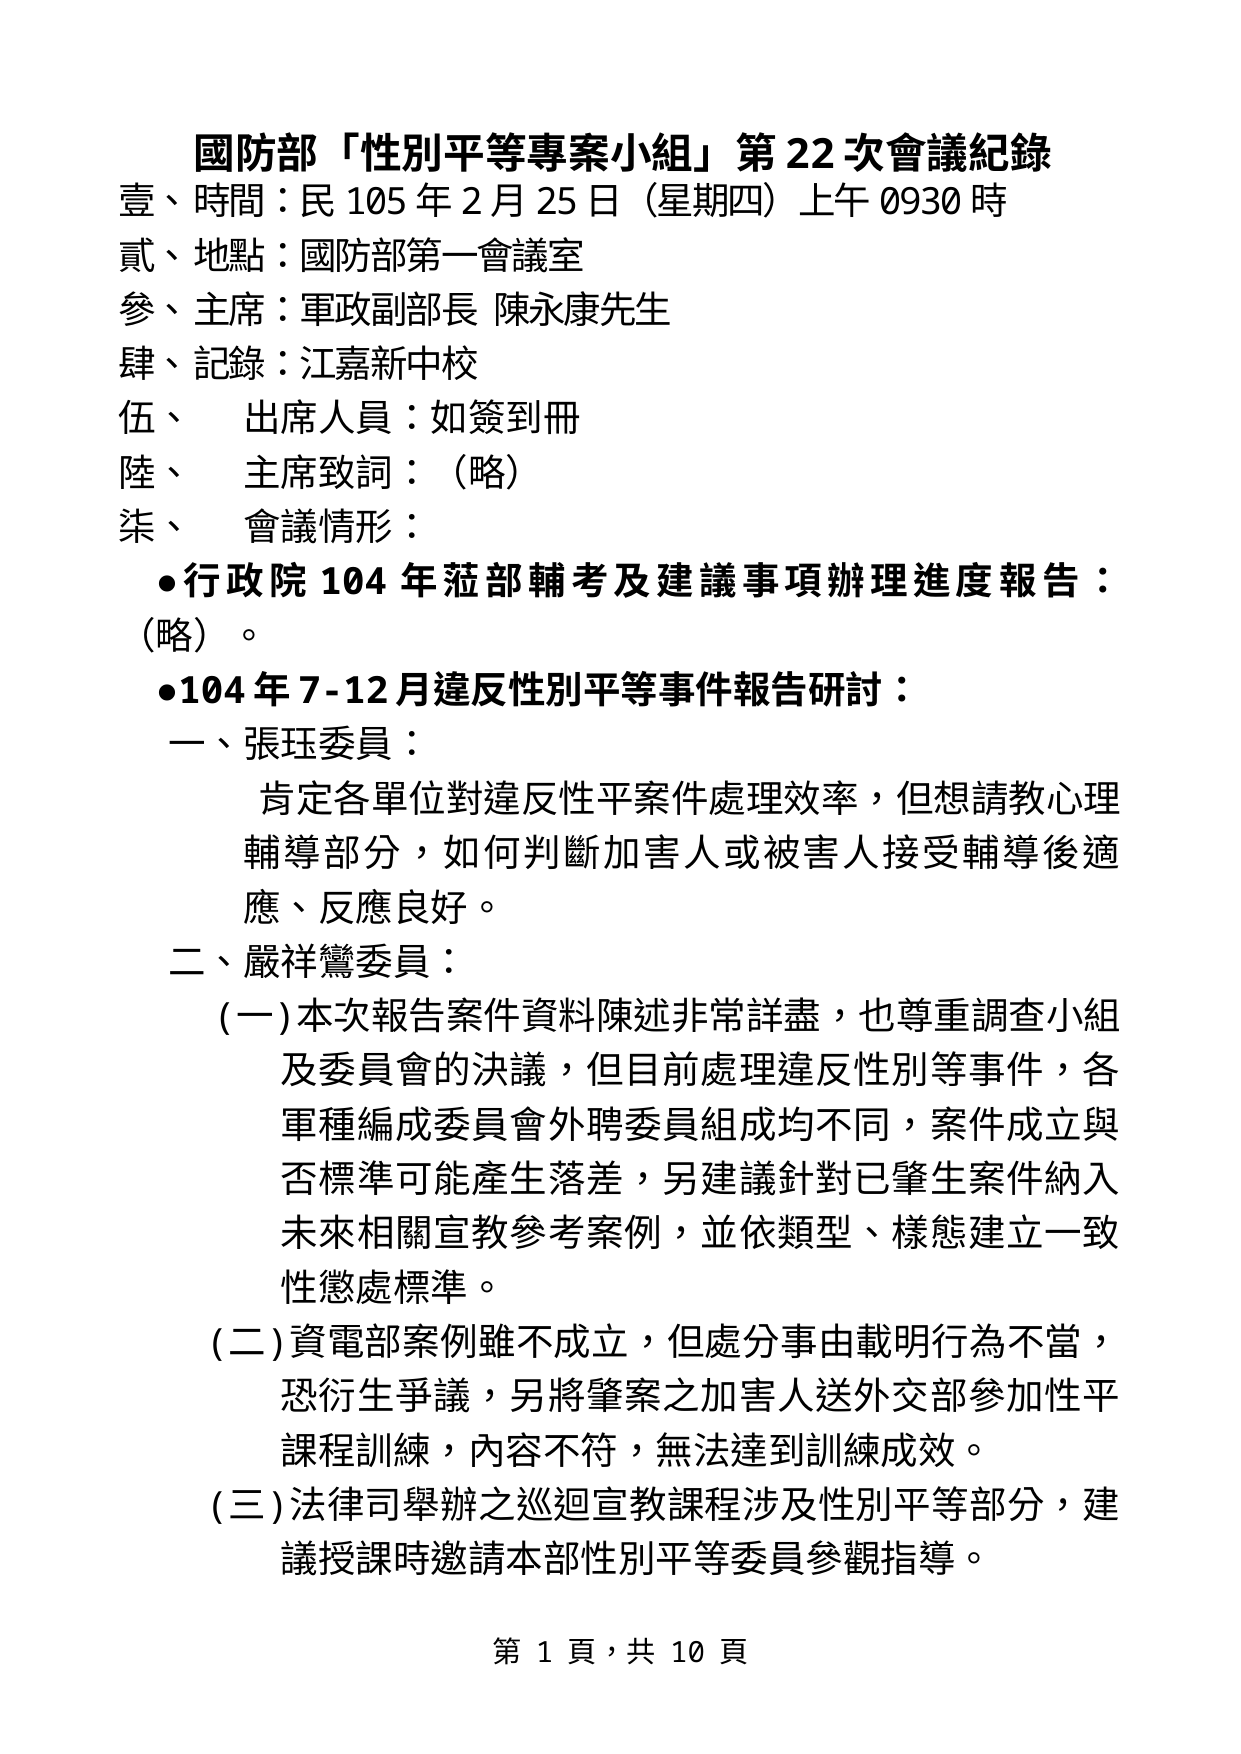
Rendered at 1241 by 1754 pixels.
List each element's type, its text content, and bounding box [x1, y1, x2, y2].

text 二、嚴祥鸞委員： [168, 932, 1122, 986]
text 肯定各單位對違反性平案件處理效率，但想請教心理輔導部分，如何判斷加害人或被害人接受輔導後適應、反應良好。 [168, 769, 1122, 932]
text (一)本次報告案件資料陳述非常詳盡，也尊重調查小組及委員會的決議，但目前處理違反性別等事件，各軍種編成委員會外聘委員組成均不同，案件成立與否標準可能產生落差，另建議針對已肇生案件納入未來相關宣教參考案例，並依類型、樣態建立一致性懲處標準。 [168, 986, 1122, 1312]
text ●行政院104年蒞部輔考及建議事項辦理進度報告：（略）。 [118, 551, 1122, 660]
text (三)法律司舉辦之巡迴宣教課程涉及性別平等部分，建議授課時邀請本部性別平等委員參觀指導。 [206, 1475, 1122, 1583]
list 記錄：江嘉新中校 [118, 334, 1122, 388]
list 主席：軍政副部長 陳永康先生 [118, 280, 1122, 334]
text 一、張珏委員： [168, 714, 1122, 769]
text 國防部「性別平等專案小組」第22次會議紀錄 [193, 108, 1122, 171]
text ●104年7-12月違反性別平等事件報告研討： [118, 660, 1122, 714]
list 出席人員：如簽到冊 [118, 388, 1122, 443]
list 會議情形： [118, 497, 1122, 551]
list 主席致詞：（略） [118, 443, 1122, 497]
list 地點：國防部第一會議室 [118, 226, 1122, 280]
list 時間：民105年2月25日（星期四）上午0930時 [118, 171, 1122, 226]
text (二)資電部案例雖不成立，但處分事由載明行為不當，恐衍生爭議，另將肇案之加害人送外交部參加性平課程訓練，內容不符，無法達到訓練成效。 [206, 1312, 1122, 1475]
